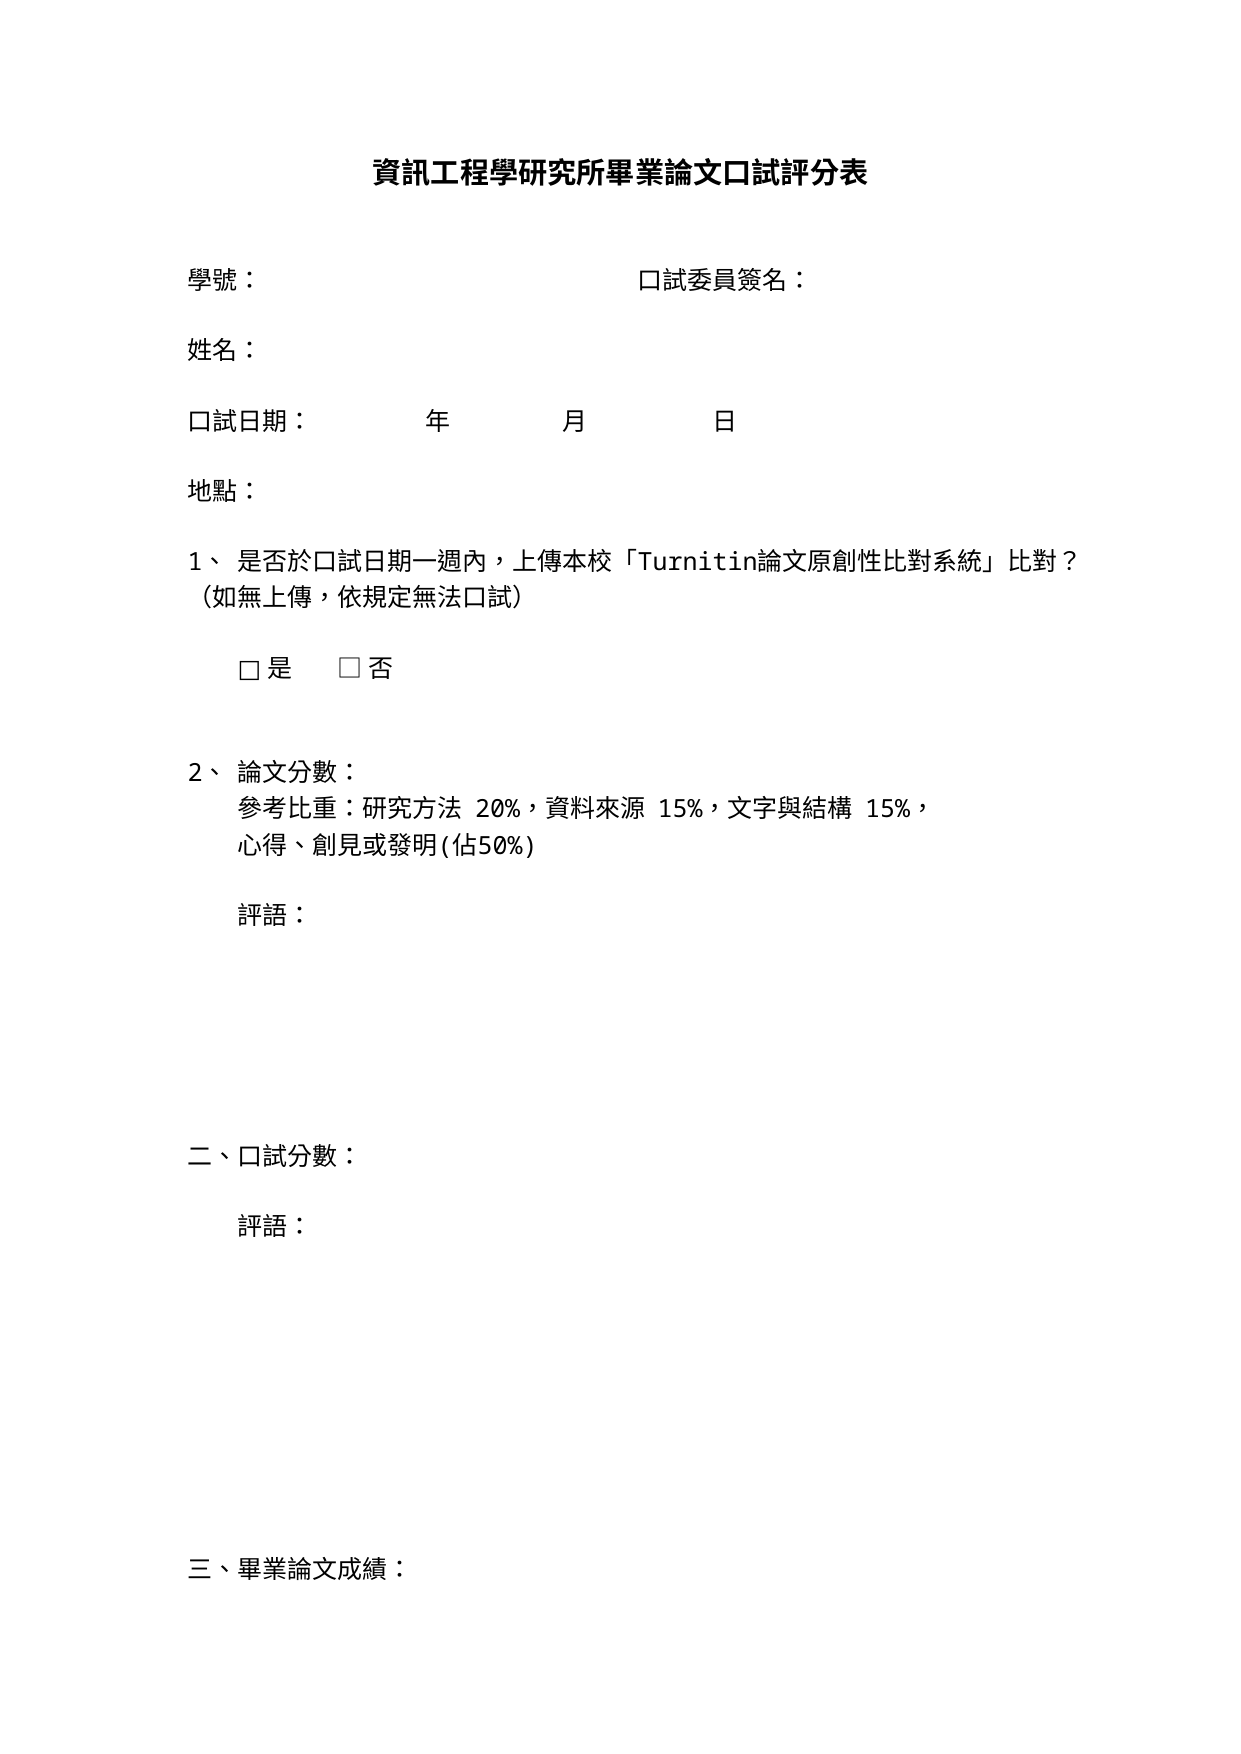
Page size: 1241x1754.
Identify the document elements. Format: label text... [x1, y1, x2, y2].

list 論文分數： [187, 753, 1053, 789]
text □ 是 □ 否 [237, 648, 1053, 684]
text （如無上傳，依規定無法口試） [187, 578, 1073, 614]
text 地點： [187, 471, 1053, 508]
text 參考比重：研究方法 20%，資料來源 15%，文字與結構 15%， [237, 789, 1053, 825]
text 學號： 口試委員簽名： [187, 260, 1053, 297]
text 心得、創見或發明(佔50%) [237, 825, 1053, 861]
text 口試日期： 年 月 日 [187, 401, 1053, 437]
text 姓名： [187, 331, 1053, 367]
text 評語： [187, 895, 1053, 932]
text 評語： [187, 1206, 1053, 1243]
text 二、口試分數： [187, 1136, 1053, 1172]
text 三、畢業論文成績： [187, 1549, 1053, 1585]
list 是否於口試日期一週內，上傳本校「Turnitin論文原創性比對系統」比對？ [187, 542, 1073, 578]
text 資訊工程學研究所畢業論文口試評分表 [187, 150, 1053, 192]
